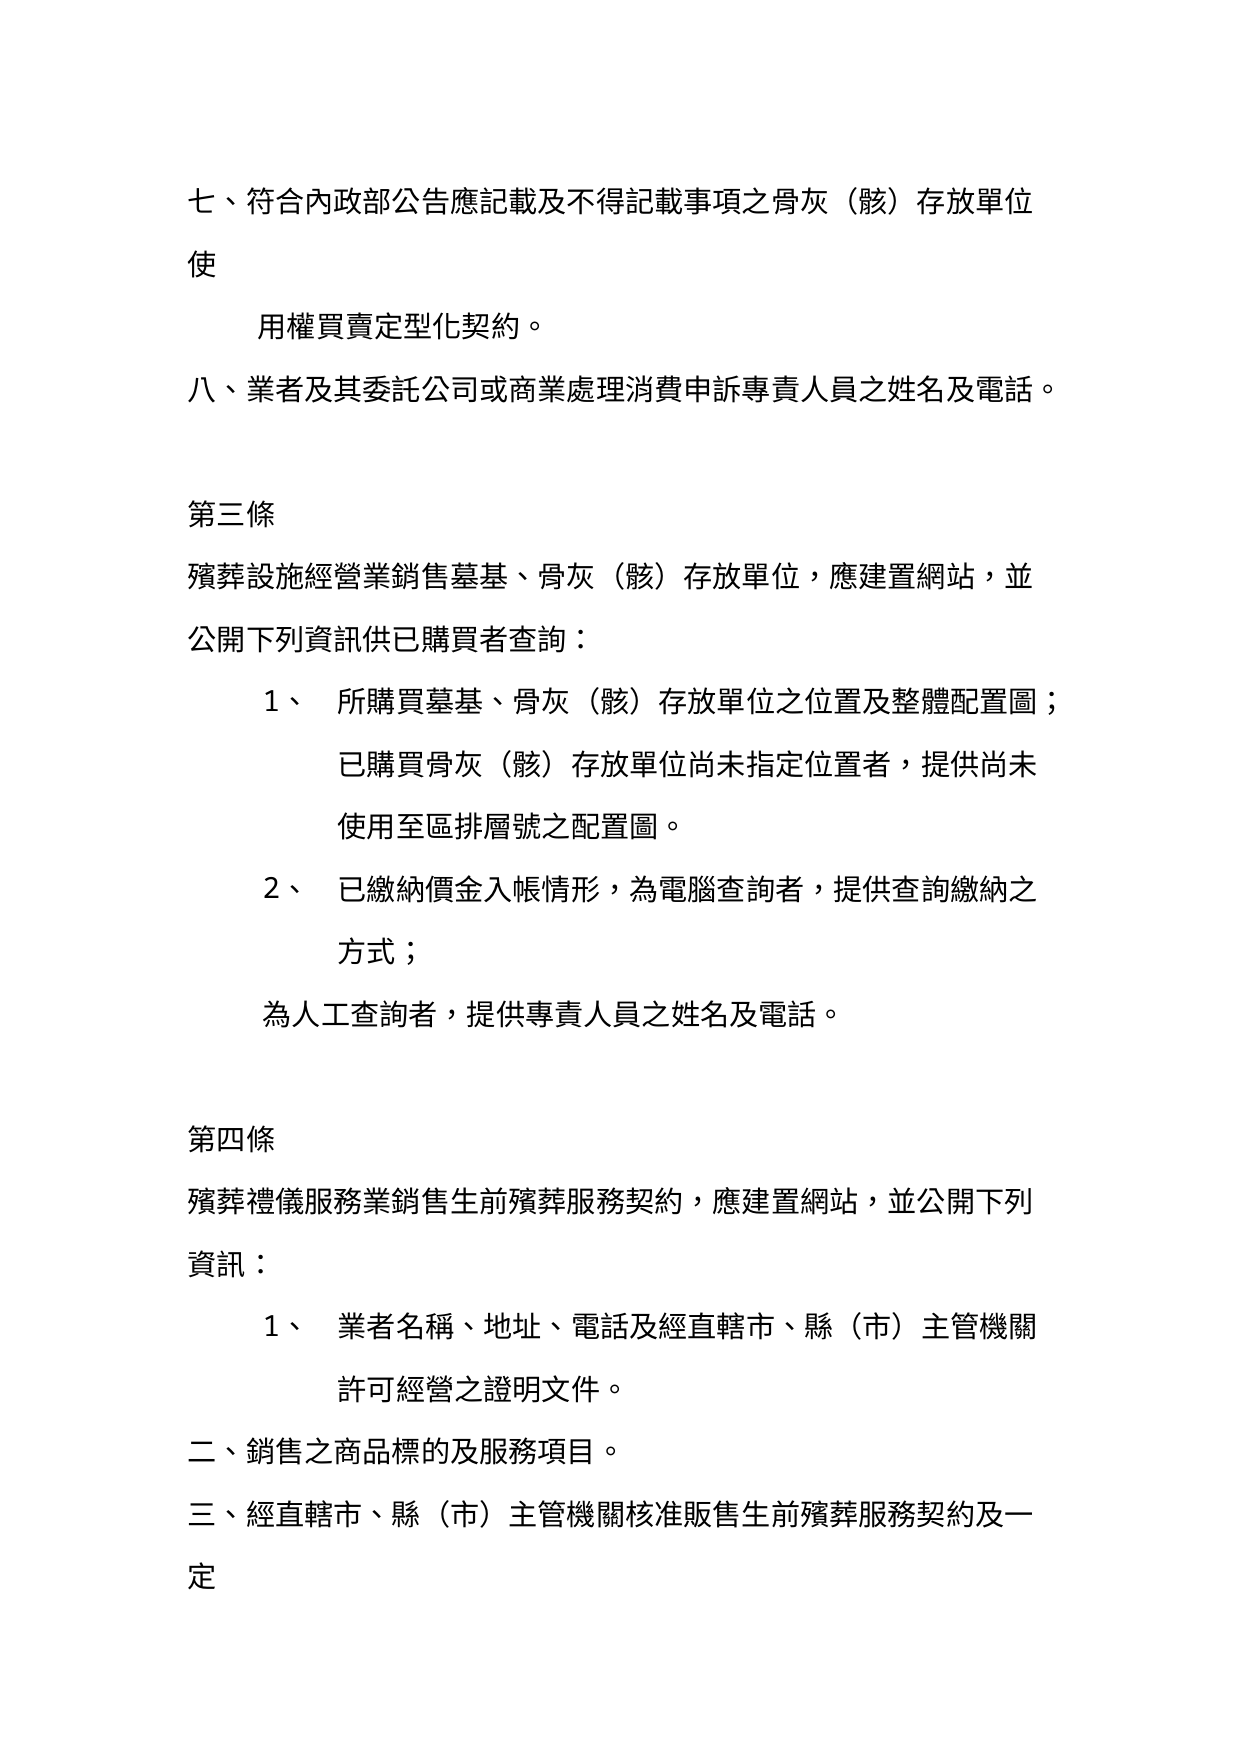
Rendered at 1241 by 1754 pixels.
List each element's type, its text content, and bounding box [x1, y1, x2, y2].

text 三、經直轄市、縣（市）主管機關核准販售生前殯葬服務契約及一定 [187, 1471, 1053, 1596]
text 二、銷售之商品標的及服務項目。 [187, 1408, 1053, 1471]
text 七、符合內政部公告應記載及不得記載事項之骨灰（骸）存放單位使 [187, 158, 1053, 283]
list 所購買墓基、骨灰（骸）存放單位之位置及整體配置圖；已購買骨灰（骸）存放單位尚未指定位置者，提供尚未使用至區排層號之配置圖。 [262, 658, 1053, 846]
list 已繳納價金入帳情形，為電腦查詢者，提供查詢繳納之方式； [262, 846, 1053, 971]
list 業者名稱、地址、電話及經直轄市、縣（市）主管機關許可經營之證明文件。 [262, 1283, 1053, 1408]
text 八、業者及其委託公司或商業處理消費申訴專責人員之姓名及電話。 [187, 346, 1053, 408]
text 第三條 [187, 471, 1053, 533]
text 用權買賣定型化契約。 [187, 283, 1053, 346]
text 殯葬設施經營業銷售墓基、骨灰（骸）存放單位，應建置網站，並公開下列資訊供已購買者查詢： [187, 533, 1053, 658]
text 第四條 [187, 1096, 1053, 1158]
text 為人工查詢者，提供專責人員之姓名及電話。 [262, 971, 1053, 1033]
text 殯葬禮儀服務業銷售生前殯葬服務契約，應建置網站，並公開下列資訊： [187, 1158, 1053, 1283]
